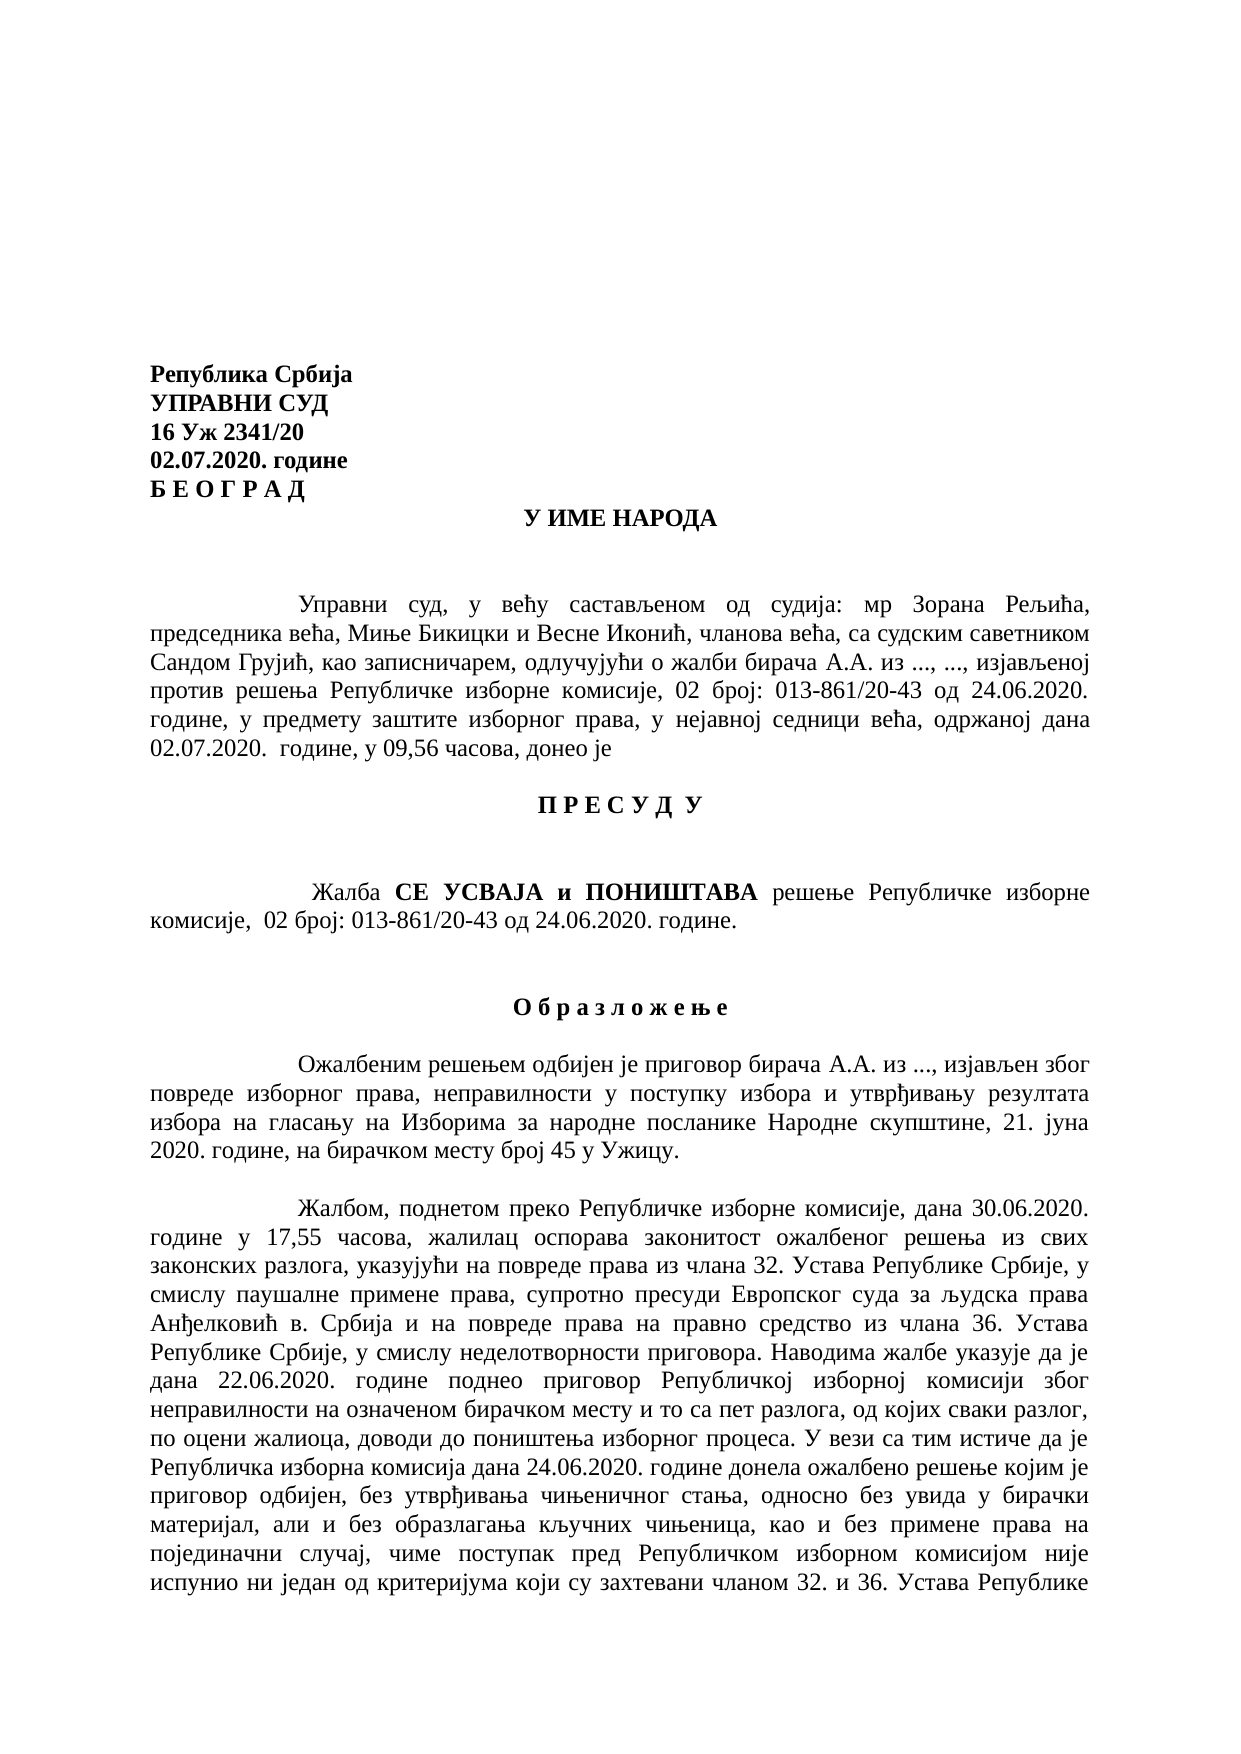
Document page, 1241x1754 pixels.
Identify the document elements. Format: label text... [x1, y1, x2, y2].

text Управни суд, у већу састављеном од судија: мр Зорана Рељића, председника већа, Миње Бикицки и Весне Иконић, чланова већа, са судским саветником Сандом Грујић, као записничарем, одлучујући о жалби бирача А.А. из ..., ..., изјављеној против решења Републичке изборне комисије, 02 број: 013-861/20-43 од 24.06.2020. године, у предмету заштите изборног права, у нејавној седници већа, одржаној дана 02.07.2020. године, у 09,56 часова, донео је [150, 589, 1090, 762]
text Жалба СЕ УСВАЈА и ПОНИШТАВА решење Републичке изборне комисије, 02 број: 013-861/20-43 од 24.06.2020. године. [150, 877, 1090, 934]
text 02.07.2020. године [150, 445, 1090, 474]
text О б р а з л о ж е њ е [150, 992, 1090, 1020]
text П Р Е С У Д У [150, 790, 1090, 819]
text У ИМЕ НАРОДА [150, 503, 1090, 532]
text Б Е О Г Р А Д [150, 474, 1090, 503]
text УПРАВНИ СУД [150, 388, 1090, 417]
text Жалбом, поднетом преко Републичке изборне комисије, дана 30.06.2020. године у 17,55 часова, жалилац оспорава законитост ожалбеног решења из свих законских разлога, указујући на повреде права из члана 32. Устава Републике Србије, у смислу паушалне примене права, супротно пресуди Европског суда за људска права Анђелковић в. Србија и на повреде права на правно средство из члана 36. Устава Републике Србије, у смислу неделотворности приговора. Наводима жалбе указује да је дана 22.06.2020. године поднео приговор Републичкоj изборној комисији због неправилности на означеном бирачком месту и то са пет разлога, од којих сваки разлог, по оцени жалиоца, доводи до поништења изборног процеса. У вези са тим истиче да је Републичка изборна комисија дана 24.06.2020. године донела ожалбено решење којим је приговор одбијен, без утврђивања чињеничног стања, односно без увида у бирачки материјал, али и без образлагања кључних чињеница, као и без примене права на појединачни случај, чиме поступак пред Републичком изборном комисијом није испунио ни један од критеријума који су захтевани чланом 32. и 36. Устава Републике [150, 1193, 1090, 1595]
text Ожалбеним решењем одбијен је приговор бирача А.А. из ..., изјављен због повреде изборног права, неправилности у поступку избора и утврђивању резултата избора на гласању на Изборима за народне посланике Народне скупштине, 21. јуна 2020. године, на бирачком месту број 45 у Ужицу. [150, 1049, 1090, 1164]
text 16 Уж 2341/20 [150, 417, 1090, 445]
text Република Србија [150, 148, 1090, 388]
